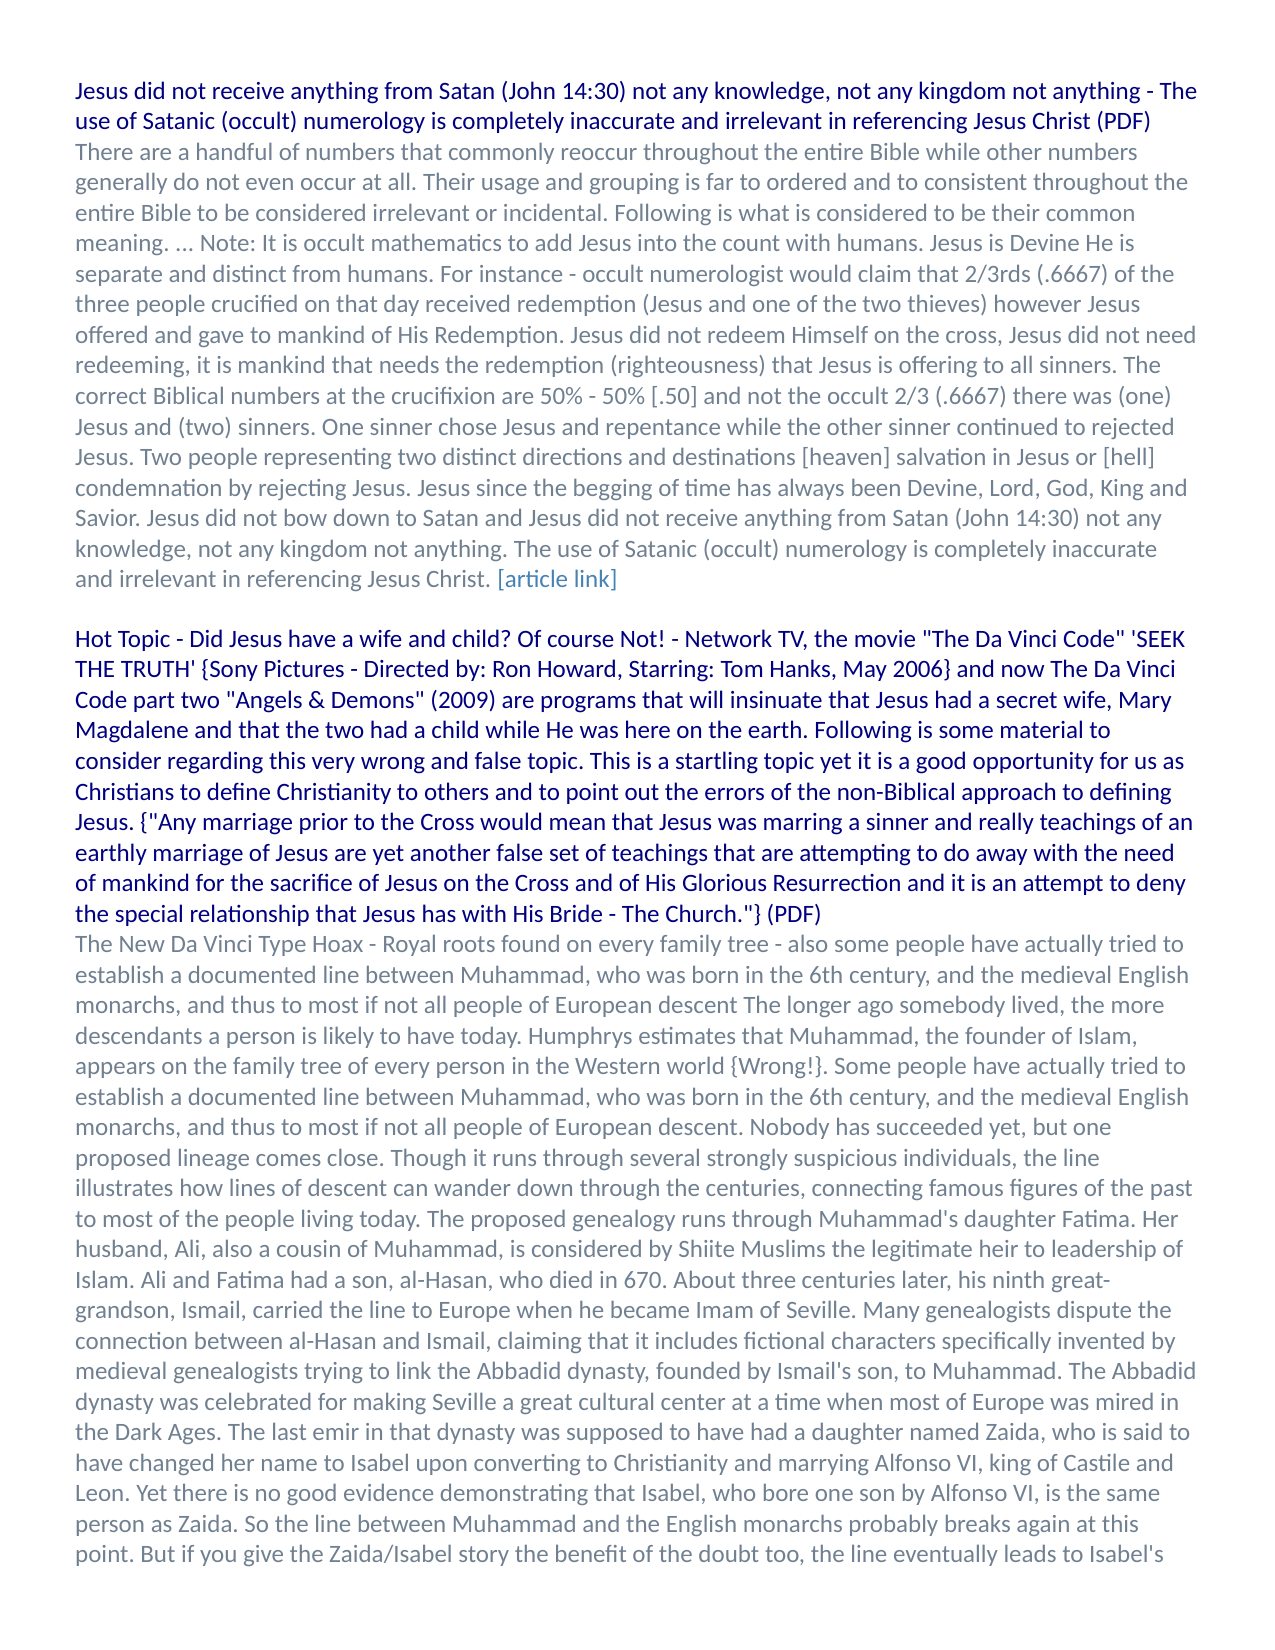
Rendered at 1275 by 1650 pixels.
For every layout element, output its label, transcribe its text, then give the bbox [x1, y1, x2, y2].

text Hot Topic - Did Jesus have a wife and child? Of course Not! - Network TV, the movie "The Da Vinci Code" 'SEEK THE TRUTH' {Sony Pictures - Directed by: Ron Howard, Starring: Tom Hanks, May 2006} and now The Da Vinci Code part two "Angels & Demons" (2009) are programs that will insinuate that Jesus had a secret wife, Mary Magdalene and that the two had a child while He was here on the earth. Following is some material to consider regarding this very wrong and false topic. This is a startling topic yet it is a good opportunity for us as Christians to define Christianity to others and to point out the errors of the non-Biblical approach to defining Jesus. {"Any marriage prior to the Cross would mean that Jesus was marring a sinner and really teachings of an earthly marriage of Jesus are yet another false set of teachings that are attempting to do away with the need of mankind for the sacrifice of Jesus on the Cross and of His Glorious Resurrection and it is an attempt to deny the special relationship that Jesus has with His Bride - The Church."} (PDF) The New Da Vinci Type Hoax - Royal roots found on every family tree - also some people have actually tried to establish a documented line between Muhammad, who was born in the 6th century, and the medieval English monarchs, and thus to most if not all people of European descent The longer ago somebody lived, the more descendants a person is likely to have today. Humphrys estimates that Muhammad, the founder of Islam, appears on the family tree of every person in the Western world {Wrong!}. Some people have actually tried to establish a documented line between Muhammad, who was born in the 6th century, and the medieval English monarchs, and thus to most if not all people of European descent. Nobody has succeeded yet, but one proposed lineage comes close. Though it runs through several strongly suspicious individuals, the line illustrates how lines of descent can wander down through the centuries, connecting famous figures of the past to most of the people living today. The proposed genealogy runs through Muhammad's daughter Fatima. Her husband, Ali, also a cousin of Muhammad, is considered by Shiite Muslims the legitimate heir to leadership of Islam. Ali and Fatima had a son, al-Hasan, who died in 670. About three centuries later, his ninth great-grandson, Ismail, carried the line to Europe when he became Imam of Seville. Many genealogists dispute the connection between al-Hasan and Ismail, claiming that it includes fictional characters specifically invented by medieval genealogists trying to link the Abbadid dynasty, founded by Ismail's son, to Muhammad. The Abbadid dynasty was celebrated for making Seville a great cultural center at a time when most of Europe was mired in the Dark Ages. The last emir in that dynasty was supposed to have had a daughter named Zaida, who is said to have changed her name to Isabel upon converting to Christianity and marrying Alfonso VI, king of Castile and Leon. Yet there is no good evidence demonstrating that Isabel, who bore one son by Alfonso VI, is the same person as Zaida. So the line between Muhammad and the English monarchs probably breaks again at this point. But if you give the Zaida/Isabel story the benefit of the doubt too, the line eventually leads to Isabel's [75, 623, 1200, 1569]
text Jesus did not receive anything from Satan (John 14:30) not any knowledge, not any kingdom not anything - The use of Satanic (occult) numerology is completely inaccurate and irrelevant in referencing Jesus Christ (PDF) There are a handful of numbers that commonly reoccur throughout the entire Bible while other numbers generally do not even occur at all. Their usage and grouping is far to ordered and to consistent throughout the entire Bible to be considered irrelevant or incidental. Following is what is considered to be their common meaning. ... Note: It is occult mathematics to add Jesus into the count with humans. Jesus is Devine He is separate and distinct from humans. For instance - occult numerologist would claim that 2/3rds (.6667) of the three people crucified on that day received redemption (Jesus and one of the two thieves) however Jesus offered and gave to mankind of His Redemption. Jesus did not redeem Himself on the cross, Jesus did not need redeeming, it is mankind that needs the redemption (righteousness) that Jesus is offering to all sinners. The correct Biblical numbers at the crucifixion are 50% - 50% [.50] and not the occult 2/3 (.6667) there was (one) Jesus and (two) sinners. One sinner chose Jesus and repentance while the other sinner continued to rejected Jesus. Two people representing two distinct directions and destinations [heaven] salvation in Jesus or [hell] condemnation by rejecting Jesus. Jesus since the begging of time has always been Devine, Lord, God, King and Savior. Jesus did not bow down to Satan and Jesus did not receive anything from Satan (John 14:30) not any knowledge, not any kingdom not anything. The use of Satanic (occult) numerology is completely inaccurate and irrelevant in referencing Jesus Christ. [article link] [75, 75, 1200, 594]
